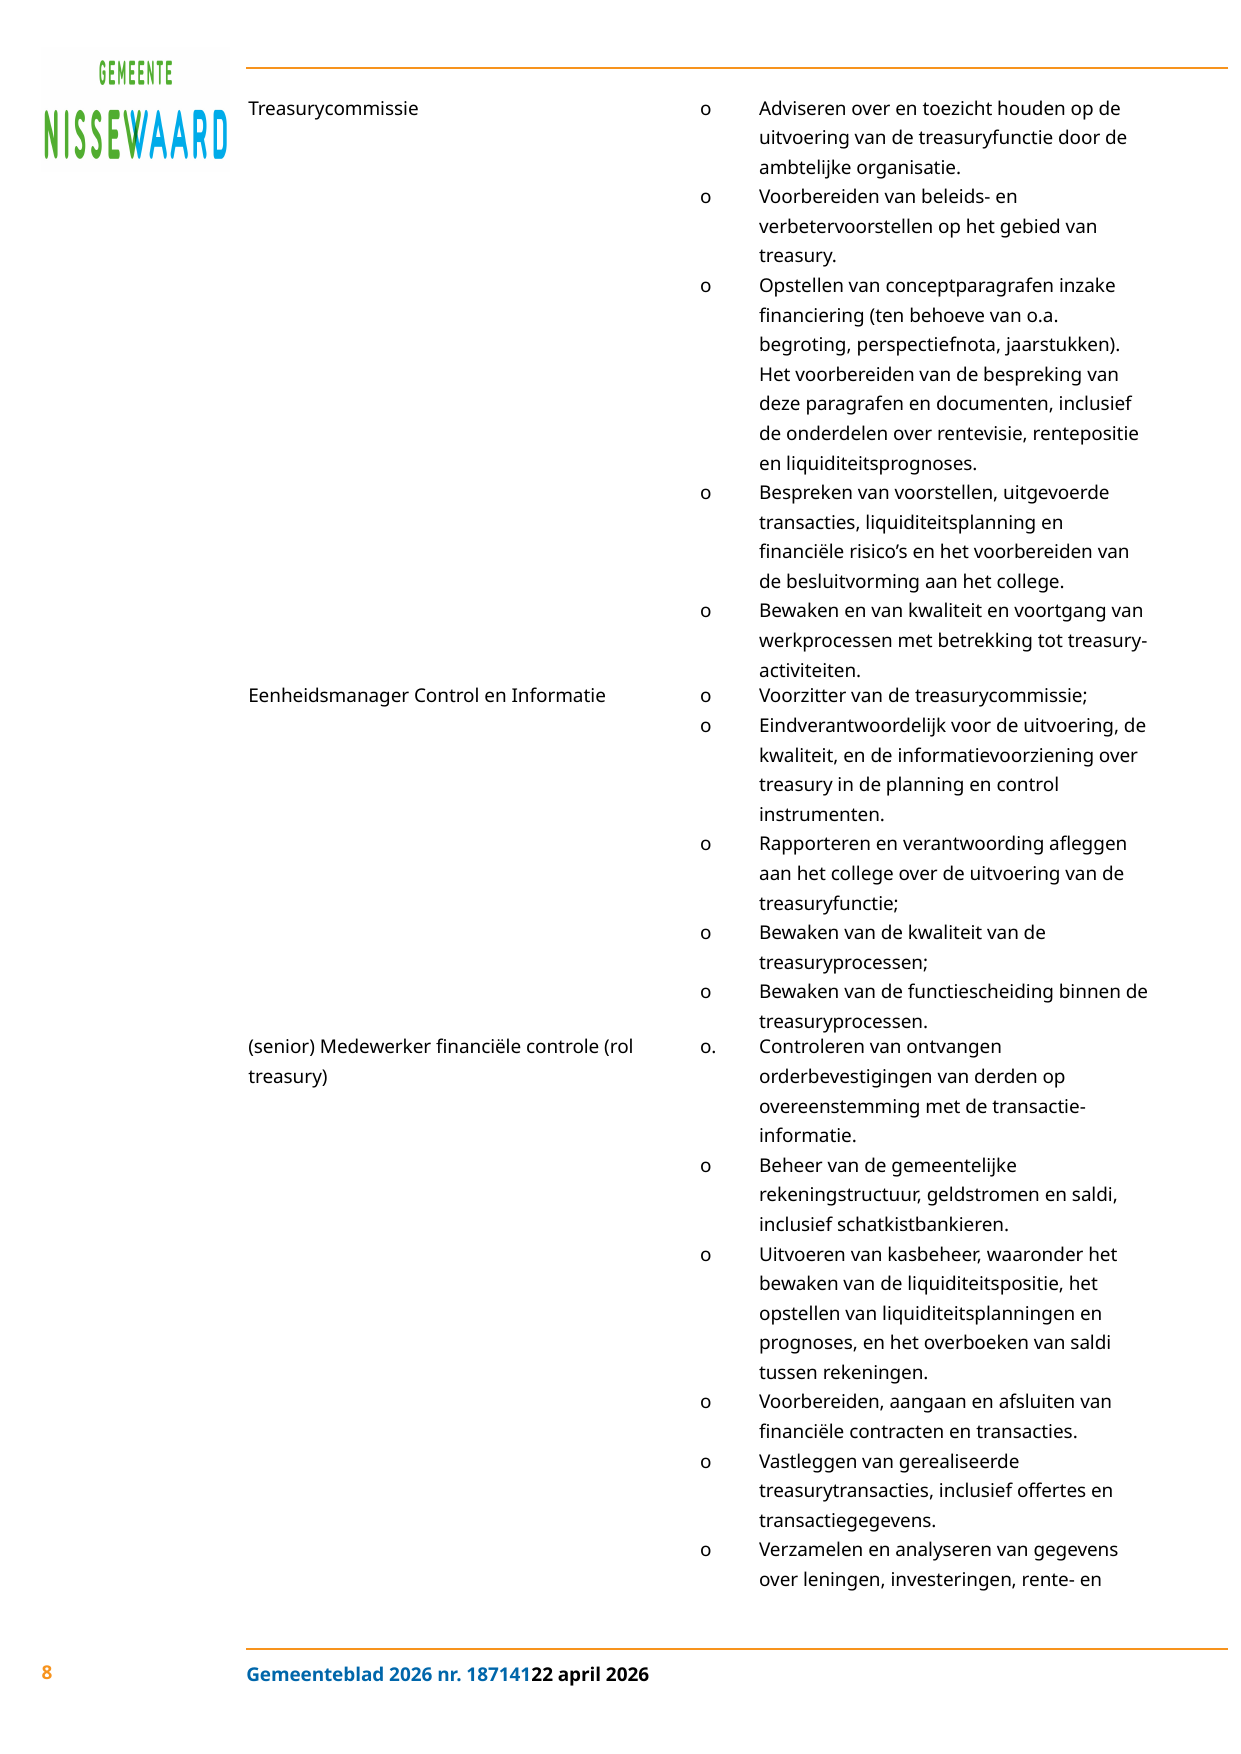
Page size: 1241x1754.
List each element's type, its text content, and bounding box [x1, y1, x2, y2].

table_cell Treasurycommissie [248, 95, 700, 683]
picture [41, 47, 231, 172]
table_cell Controleren van ontvangen orderbevestigingen van derden op overeenstemming met de transactie-informatie. Beheer van de gemeentelijke rekeningstructuur, geldstromen en saldi, inclusief schatkistbankieren. Uitvoeren van kasbeheer, waaronder het bewaken van de liquiditeitspositie, het opstellen van liquiditeitsplanningen en prognoses, en het overboeken van saldi tussen rekeningen. Voorbereiden, aangaan en afsluiten van financiële contracten en transacties. Vastleggen van gerealiseerde treasurytransacties, inclusief offertes en transactiegegevens. Verzamelen en analyseren van gegevens over leningen, investeringen, rente- en [700, 1034, 1152, 1592]
table_cell (senior) Medewerker financiële controle (rol treasury) [248, 1034, 700, 1592]
table_cell Voorzitter van de treasurycommissie; Eindverantwoordelijk voor de uitvoering, de kwaliteit, en de informatievoorziening over treasury in de planning en control instrumenten. Rapporteren en verantwoording afleggen aan het college over de uitvoering van de treasuryfunctie; Bewaken van de kwaliteit van de treasuryprocessen; Bewaken van de functiescheiding binnen de treasuryprocessen. [700, 683, 1152, 1034]
table_cell Eenheidsmanager Control en Informatie [248, 683, 700, 1034]
table_cell Adviseren over en toezicht houden op de uitvoering van de treasuryfunctie door de ambtelijke organisatie. Voorbereiden van beleids- en verbetervoorstellen op het gebied van treasury. Opstellen van conceptparagrafen inzake financiering (ten behoeve van o.a. begroting, perspectiefnota, jaarstukken). Het voorbereiden van de bespreking van deze paragrafen en documenten, inclusief de onderdelen over rentevisie, rentepositie en liquiditeitsprognoses. Bespreken van voorstellen, uitgevoerde transacties, liquiditeitsplanning en financiële risico’s en het voorbereiden van de besluitvorming aan het college. Bewaken en van kwaliteit en voortgang van werkprocessen met betrekking tot treasury-activiteiten. [700, 95, 1152, 683]
